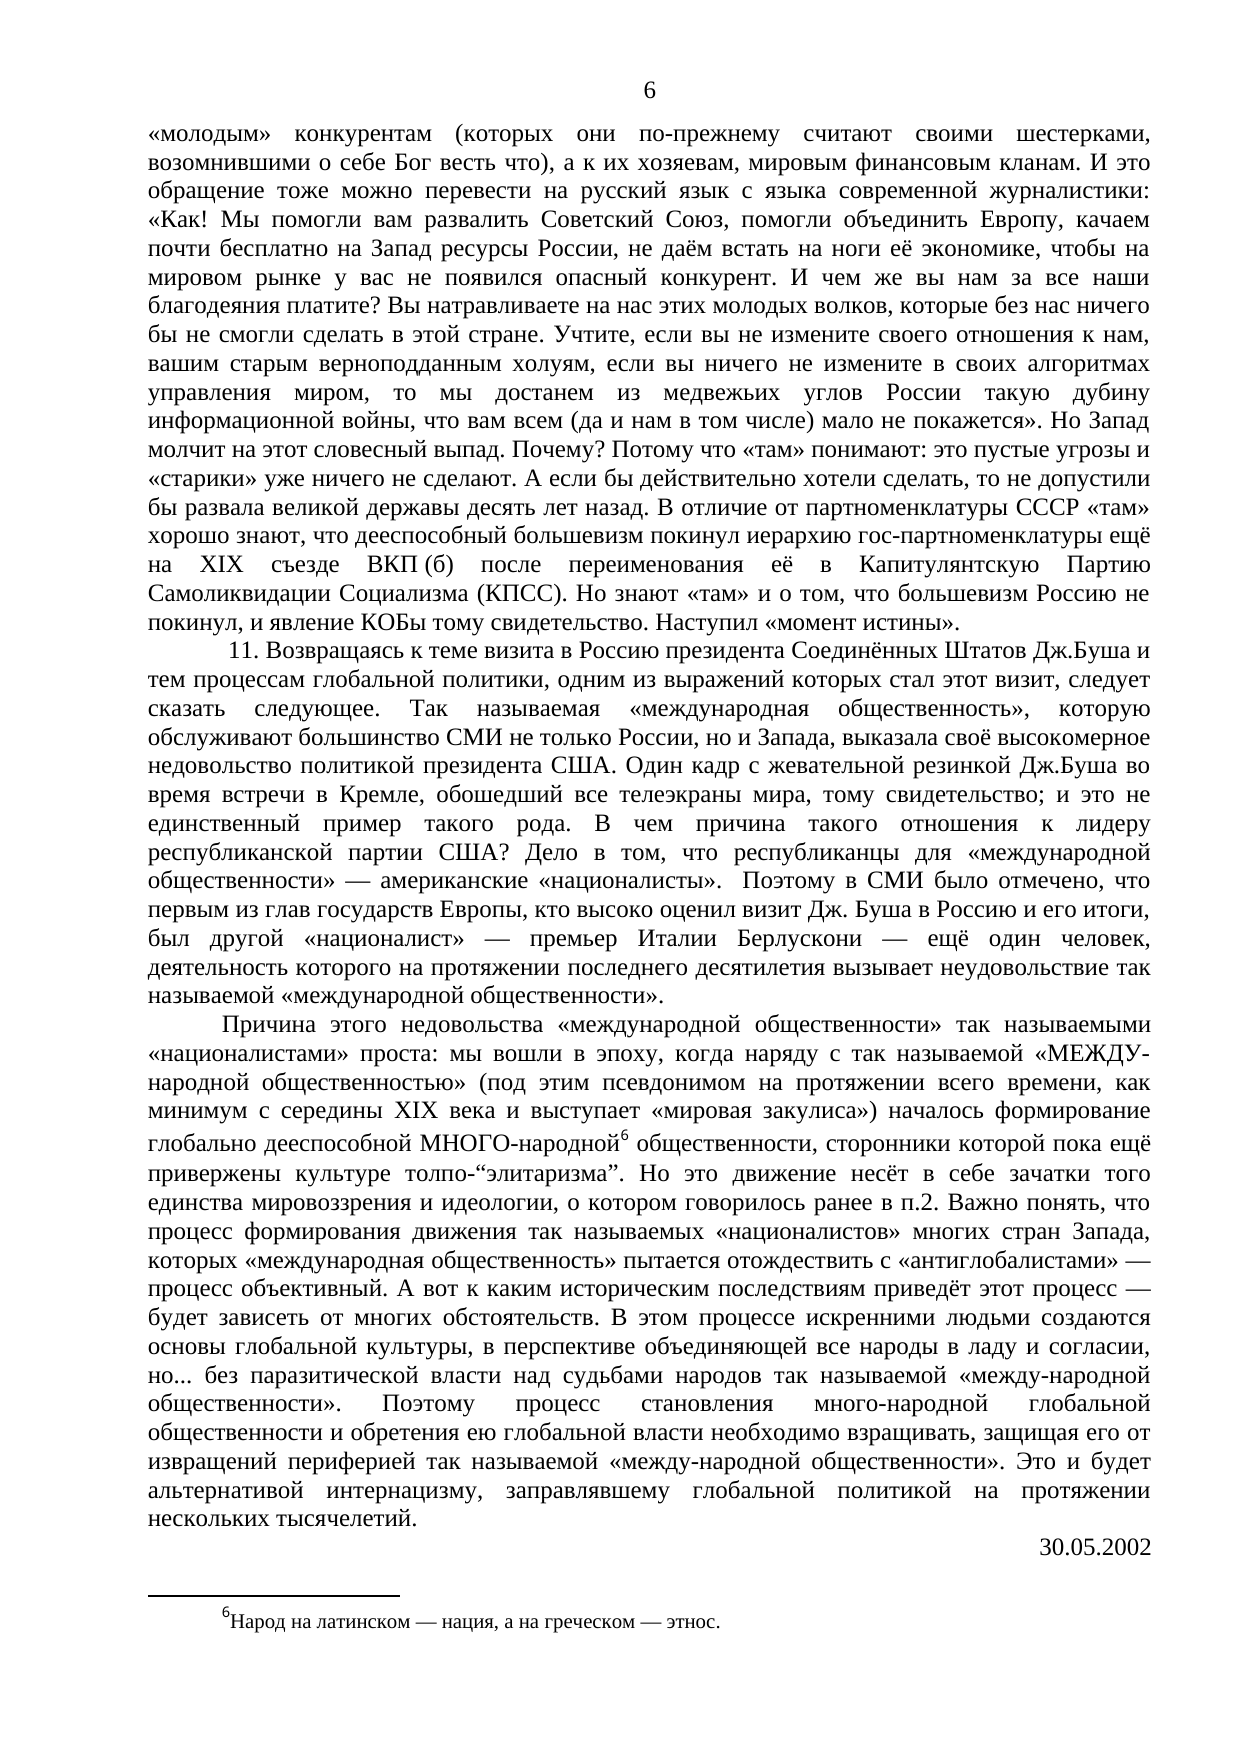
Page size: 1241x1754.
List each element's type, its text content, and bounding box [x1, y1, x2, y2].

text Причина этого недовольства «международной общественности» так называемыми «националистами» проста: мы вошли в эпоху, когда наряду с так называемой «МЕЖДУ-народной общественностью» (под этим псевдонимом на протяжении всего времени, как минимум с середины XIX века и выступает «мировая закулиса») началось формирование глобально дееспособной МНОГО-народной общественности, сторонники которой пока ещё привержены культуре толпо-“элитаризма”. Но это движение несёт в себе зачатки того единства мировоззрения и идеологии, о котором говорилось ранее в п.2. Важно понять, что процесс формирования движения так называемых «националистов» многих стран Запада, которых «международная общественность» пытается отождествить с «антиглобалистами» — процесс объективный. А вот к каким историческим последствиям приведёт этот процесс — будет зависеть от многих обстоятельств. В этом процессе искренними людьми создаются основы глобальной культуры, в перспективе объединяющей все народы в ладу и согласии, но... без паразитической власти над судьбами народов так называемой «между-народной общественности». Поэтому процесс становления много-народной глобальной общественности и обретения ею глобальной власти необходимо взращивать, защищая его от извращений периферией так называемой «между-народной общественности». Это и будет альтернативой интернацизму, заправлявшему глобальной политикой на протяжении нескольких тысячелетий. [148, 1009, 1152, 1532]
text 11. Возвращаясь к теме визита в Россию президента Соединённых Штатов Дж.Буша и тем процессам глобальной политики, одним из выражений которых стал этот визит, следует сказать следующее. Так называемая «международная общественность», которую обслуживают большинство СМИ не только России, но и Запада, выказала своё высокомерное недовольство политикой президента США. Один кадр с жевательной резинкой Дж.Буша во время встречи в Кремле, обошедший все телеэкраны мира, тому свидетельство; и это не единственный пример такого рода. В чем причина такого отношения к лидеру республиканской партии США? Дело в том, что республиканцы для «международной общественности» — американские «националисты». Поэтому в СМИ было отмечено, что первым из глав государств Европы, кто высоко оценил визит Дж. Буша в Россию и его итоги, был другой «националист» — премьер Италии Берлускони — ещё один человек, деятельность которого на протяжении последнего десятилетия вызывает неудовольствие так называемой «международной общественности». [148, 636, 1152, 1009]
text «молодым» конкурентам (которых они по-прежнему считают своими шестерками, возомнившими о себе Бог весть что), а к их хозяевам, мировым финансовым кланам. И это обращение тоже можно перевести на русский язык с языка современной журналистики: «Как! Мы помогли вам развалить Советский Союз, помогли объединить Европу, качаем почти бесплатно на Запад ресурсы России, не даём встать на ноги её экономике, чтобы на мировом рынке у вас не появился опасный конкурент. И чем же вы нам за все наши благодеяния платите? Вы натравливаете на нас этих молодых волков, которые без нас ничего бы не смогли сделать в этой стране. Учтите, если вы не измените своего отношения к нам, вашим старым верноподданным холуям, если вы ничего не измените в своих алгоритмах управления миром, то мы достанем из медвежьих углов России такую дубину информационной войны, что вам всем (да и нам в том числе) мало не покажется». Но Запад молчит на этот словесный выпад. Почему? Потому что «там» понимают: это пустые угрозы и «старики» уже ничего не сделают. А если бы действительно хотели сделать, то не допустили бы развала великой державы десять лет назад. В отличие от партноменклатуры СССР «там» хорошо знают, что дееспособный большевизм покинул иерархию гос-партноменклатуры ещё на XIX съезде ВКП (б) после переименования её в Капитулянтскую Партию Самоликвидации Социализма (КПСС). Но знают «там» и о том, что большевизм Россию не покинул, и явление КОБы тому свидетельство. Наступил «момент истины». [148, 118, 1152, 636]
text Народ на латинском — нация, а на греческом — этнос. [148, 1602, 1152, 1636]
text 30.05.2002 [148, 1532, 1152, 1561]
